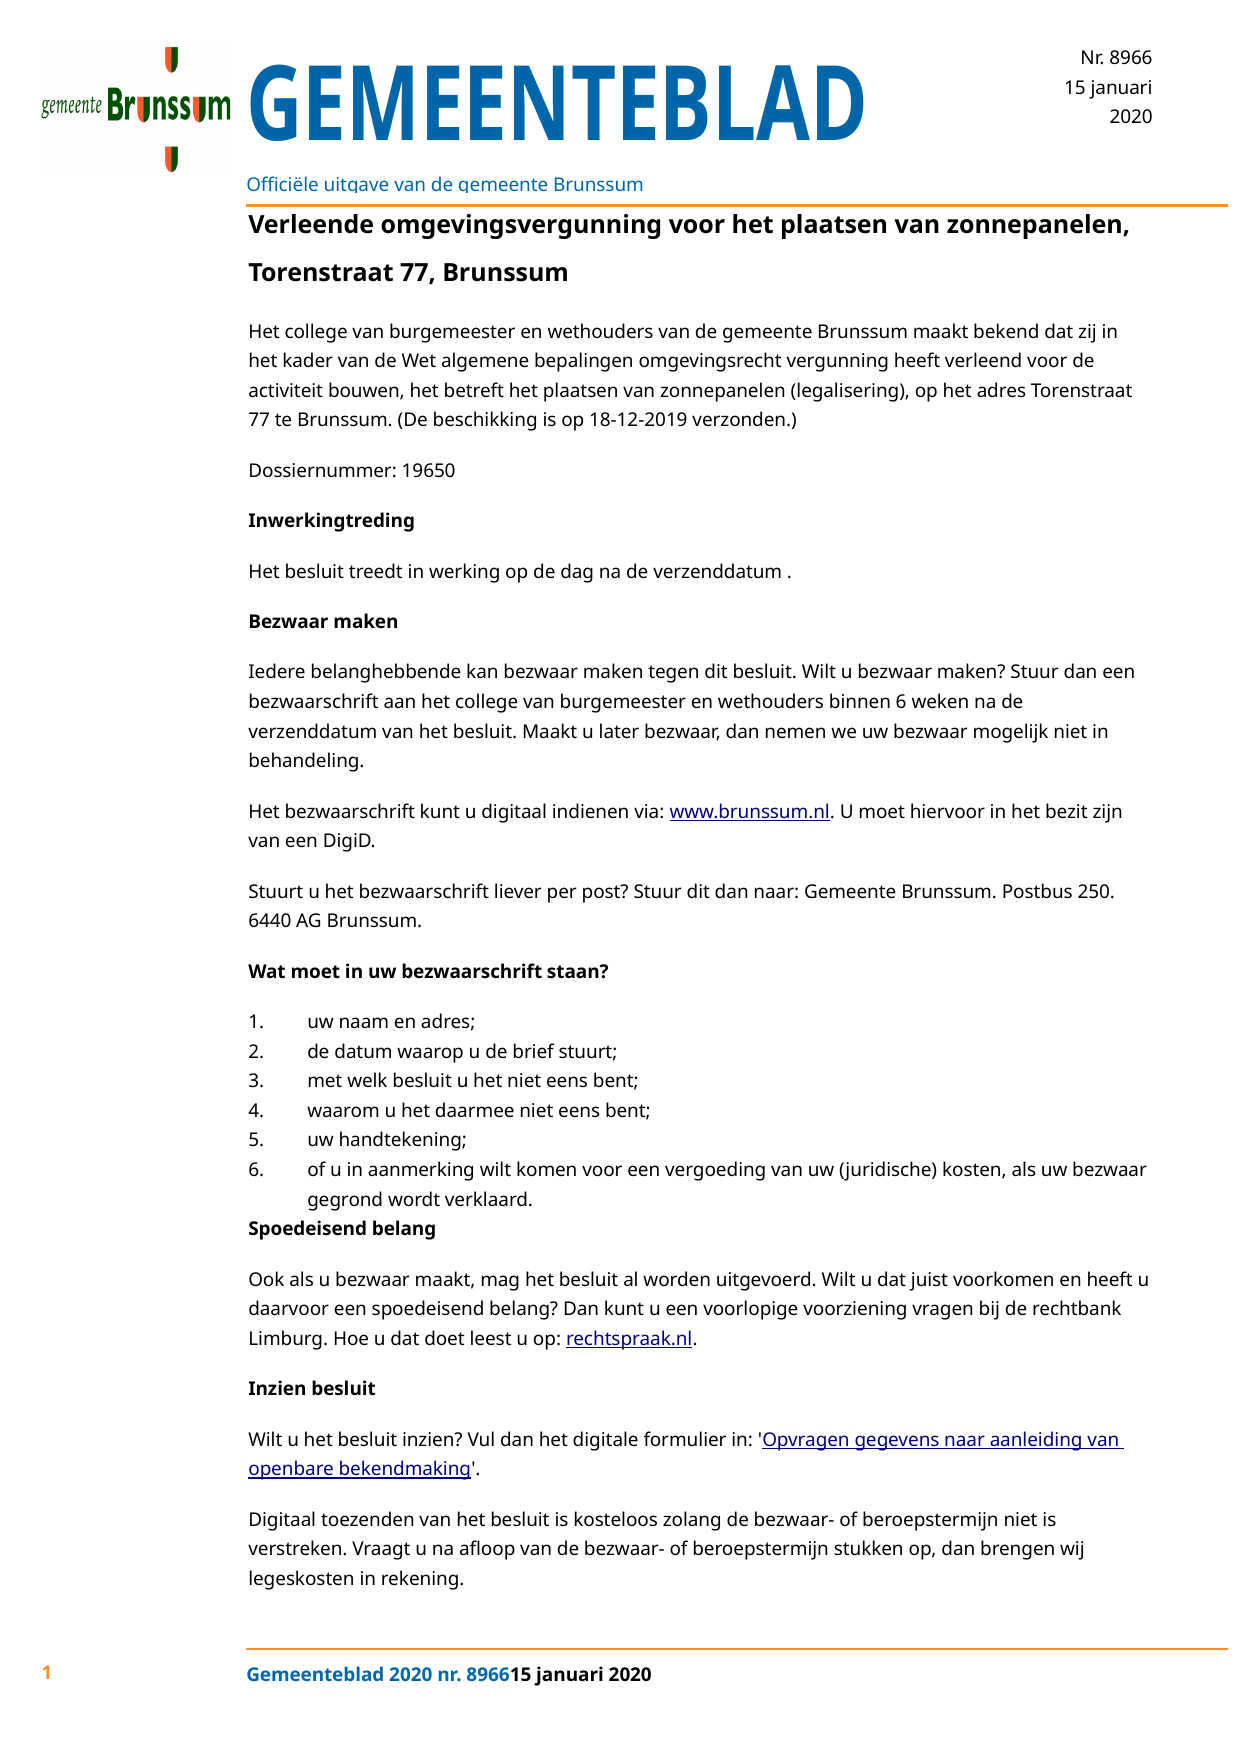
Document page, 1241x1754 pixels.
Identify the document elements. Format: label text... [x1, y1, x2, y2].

text Verleende omgevingsvergunning voor het plaatsen van zonnepanelen, Torenstraat 77, Brunssum [248, 207, 1152, 288]
list uw handtekening; [248, 1127, 1152, 1152]
text Ook als u bezwaar maakt, mag het besluit al worden uitgevoerd. Wilt u dat juist voorkomen en heeft u daarvoor een spoedeisend belang? Dan kunt u een voorlopige voorziening vragen bij de rechtbank Limburg. Hoe u dat doet leest u op: rechtspraak.nl. [248, 1266, 1152, 1351]
text Het besluit treedt in werking op de dag na de verzenddatum . [248, 558, 1152, 584]
text Wat moet in uw bezwaarschrift staan? [248, 958, 1152, 984]
text Digitaal toezenden van het besluit is kosteloos zolang de bezwaar- of beroepstermijn niet is verstreken. Vraagt u na afloop van de bezwaar- of beroepstermijn stukken op, dan brengen wij legeskosten in rekening. [248, 1506, 1152, 1591]
picture [41, 47, 231, 172]
text Inwerkingtreding [248, 507, 1152, 533]
list de datum waarop u de brief stuurt; [248, 1038, 1152, 1064]
text Wilt u het besluit inzien? Vul dan het digitale formulier in: 'Opvragen gegevens naar aanleiding van openbare bekendmaking'. [248, 1426, 1152, 1481]
list of u in aanmerking wilt komen voor een vergoeding van uw (juridische) kosten, als uw bezwaar gegrond wordt verklaard. [248, 1156, 1152, 1212]
list waarom u het daarmee niet eens bent; [248, 1097, 1152, 1123]
text Het bezwaarschrift kunt u digitaal indienen via: www.brunssum.nl. U moet hiervoor in het bezit zijn van een DigiD. [248, 798, 1152, 853]
text Bezwaar maken [248, 608, 1152, 634]
text Iedere belanghebbende kan bezwaar maken tegen dit besluit. Wilt u bezwaar maken? Stuur dan een bezwaarschrift aan het college van burgemeester en wethouders binnen 6 weken na de verzenddatum van het besluit. Maakt u later bezwaar, dan nemen we uw bezwaar mogelijk niet in behandeling. [248, 659, 1152, 773]
list uw naam en adres; [248, 1008, 1152, 1034]
list met welk besluit u het niet eens bent; [248, 1067, 1152, 1093]
text Het college van burgemeester en wethouders van de gemeente Brunssum maakt bekend dat zij in het kader van de Wet algemene bepalingen omgevingsrecht vergunning heeft verleend voor de activiteit bouwen, het betreft het plaatsen van zonnepanelen (legalisering), op het adres Torenstraat 77 te Brunssum. (De beschikking is op 18-12-2019 verzonden.) [248, 318, 1152, 432]
text Dossiernummer: 19650 [248, 457, 1152, 483]
text Spoedeisend belang [248, 1215, 1152, 1241]
text Inzien besluit [248, 1375, 1152, 1401]
text Stuurt u het bezwaarschrift liever per post? Stuur dit dan naar: Gemeente Brunssum. Postbus 250. 6440 AG Brunssum. [248, 878, 1152, 933]
